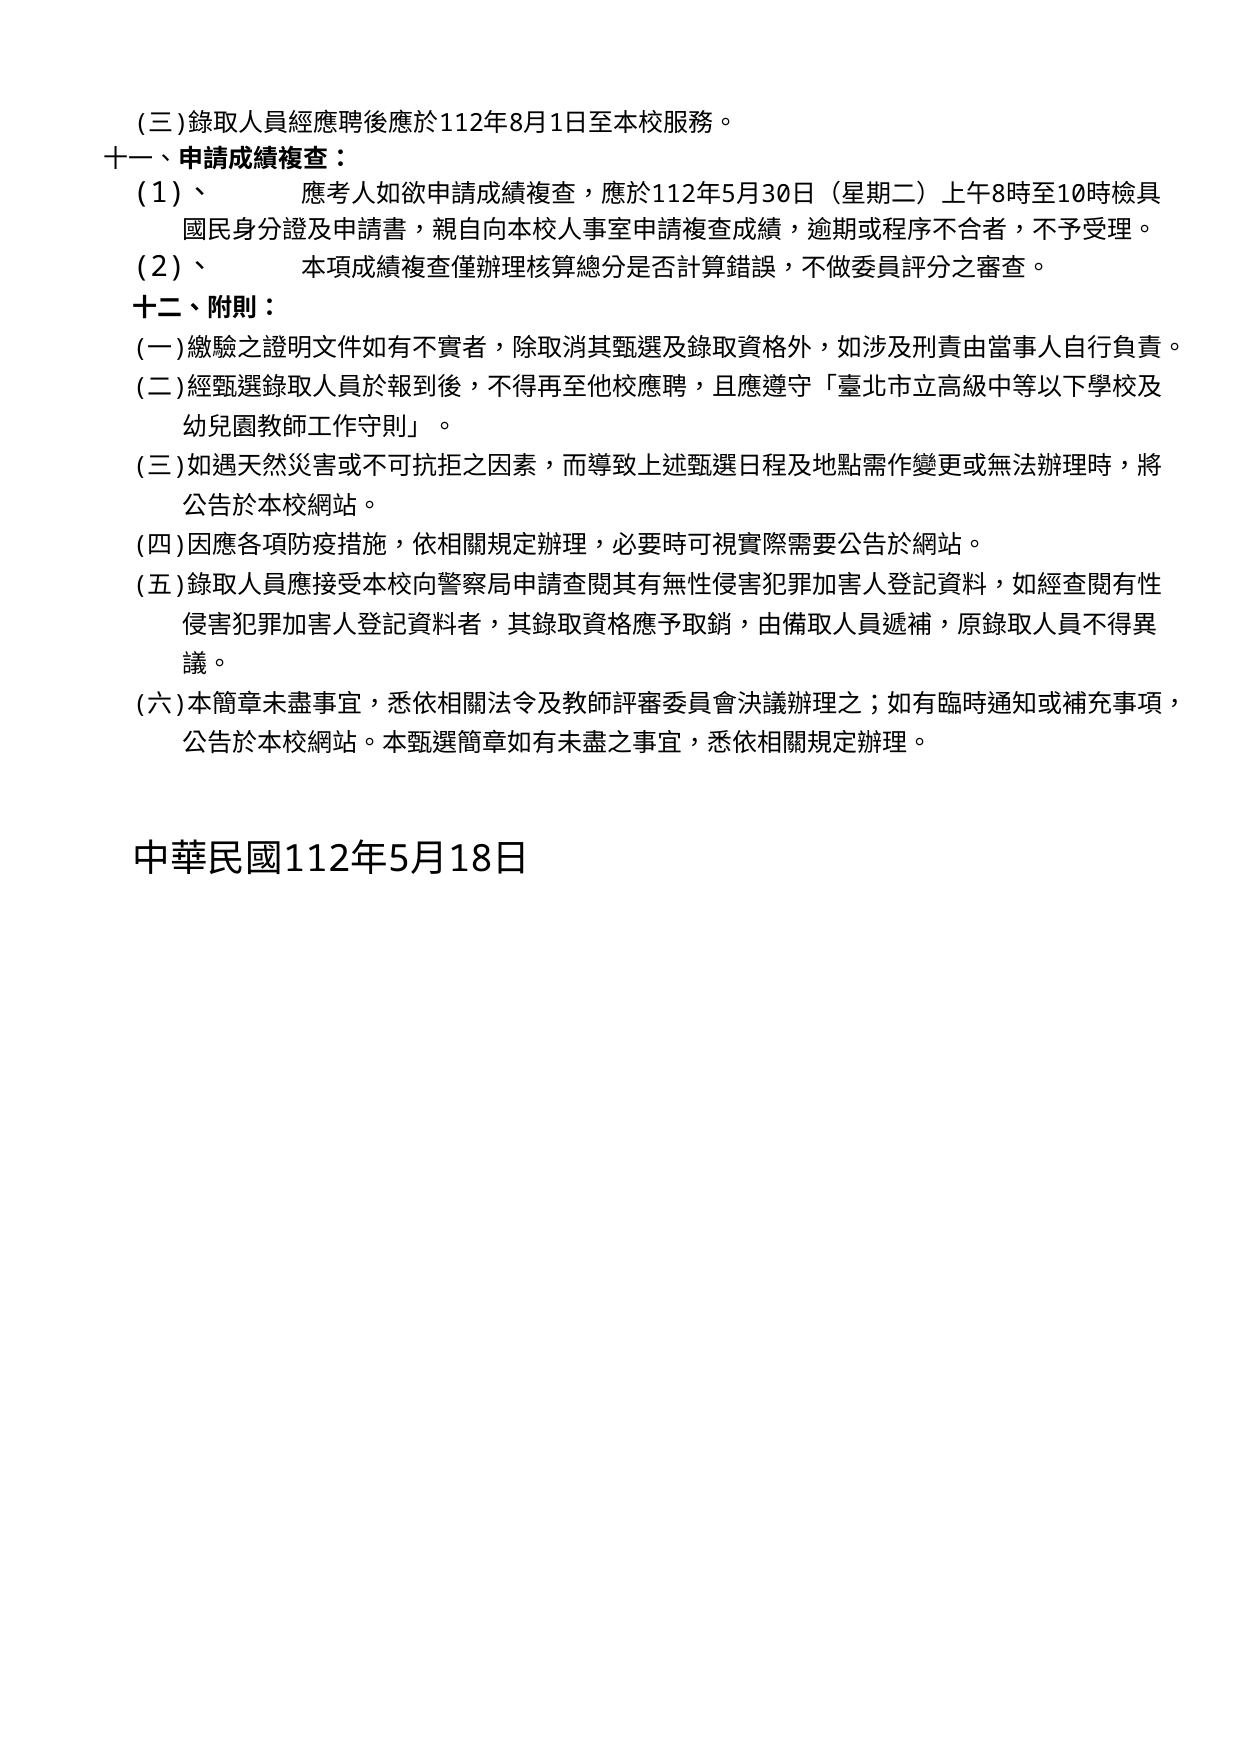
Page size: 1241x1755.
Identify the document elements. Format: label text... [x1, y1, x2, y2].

subtitle 十二、附則： [133, 285, 1167, 324]
text 十一、申請成績複查： [103, 139, 1167, 174]
text 中華民國112年5月18日 [133, 828, 1167, 882]
text (三)如遇天然災害或不可抗拒之因素，而導致上述甄選日程及地點需作變更或無法辦理時，將公告於本校網站。 [133, 443, 1167, 522]
list 本項成績複查僅辦理核算總分是否計算錯誤，不做委員評分之審查。 [133, 245, 1167, 285]
text (三)錄取人員經應聘後應於112年8月1日至本校服務。 [103, 103, 1167, 139]
text (一)繳驗之證明文件如有不實者，除取消其甄選及錄取資格外，如涉及刑責由當事人自行負責。 [133, 324, 1167, 364]
list 應考人如欲申請成績複查，應於112年5月30日（星期二）上午8時至10時檢具國民身分證及申請書，親自向本校人事室申請複查成績，逾期或程序不合者，不予受理。 [133, 174, 1167, 245]
text (四)因應各項防疫措施，依相關規定辦理，必要時可視實際需要公告於網站。 [133, 522, 1167, 562]
text (二)經甄選錄取人員於報到後，不得再至他校應聘，且應遵守「臺北市立高級中等以下學校及幼兒園教師工作守則」。 [133, 364, 1167, 443]
text (五)錄取人員應接受本校向警察局申請查閱其有無性侵害犯罪加害人登記資料，如經查閱有性侵害犯罪加害人登記資料者，其錄取資格應予取銷，由備取人員遞補，原錄取人員不得異議。 [133, 562, 1167, 681]
text (六)本簡章未盡事宜，悉依相關法令及教師評審委員會決議辦理之；如有臨時通知或補充事項，公告於本校網站。本甄選簡章如有未盡之事宜，悉依相關規定辦理。 [133, 681, 1167, 760]
